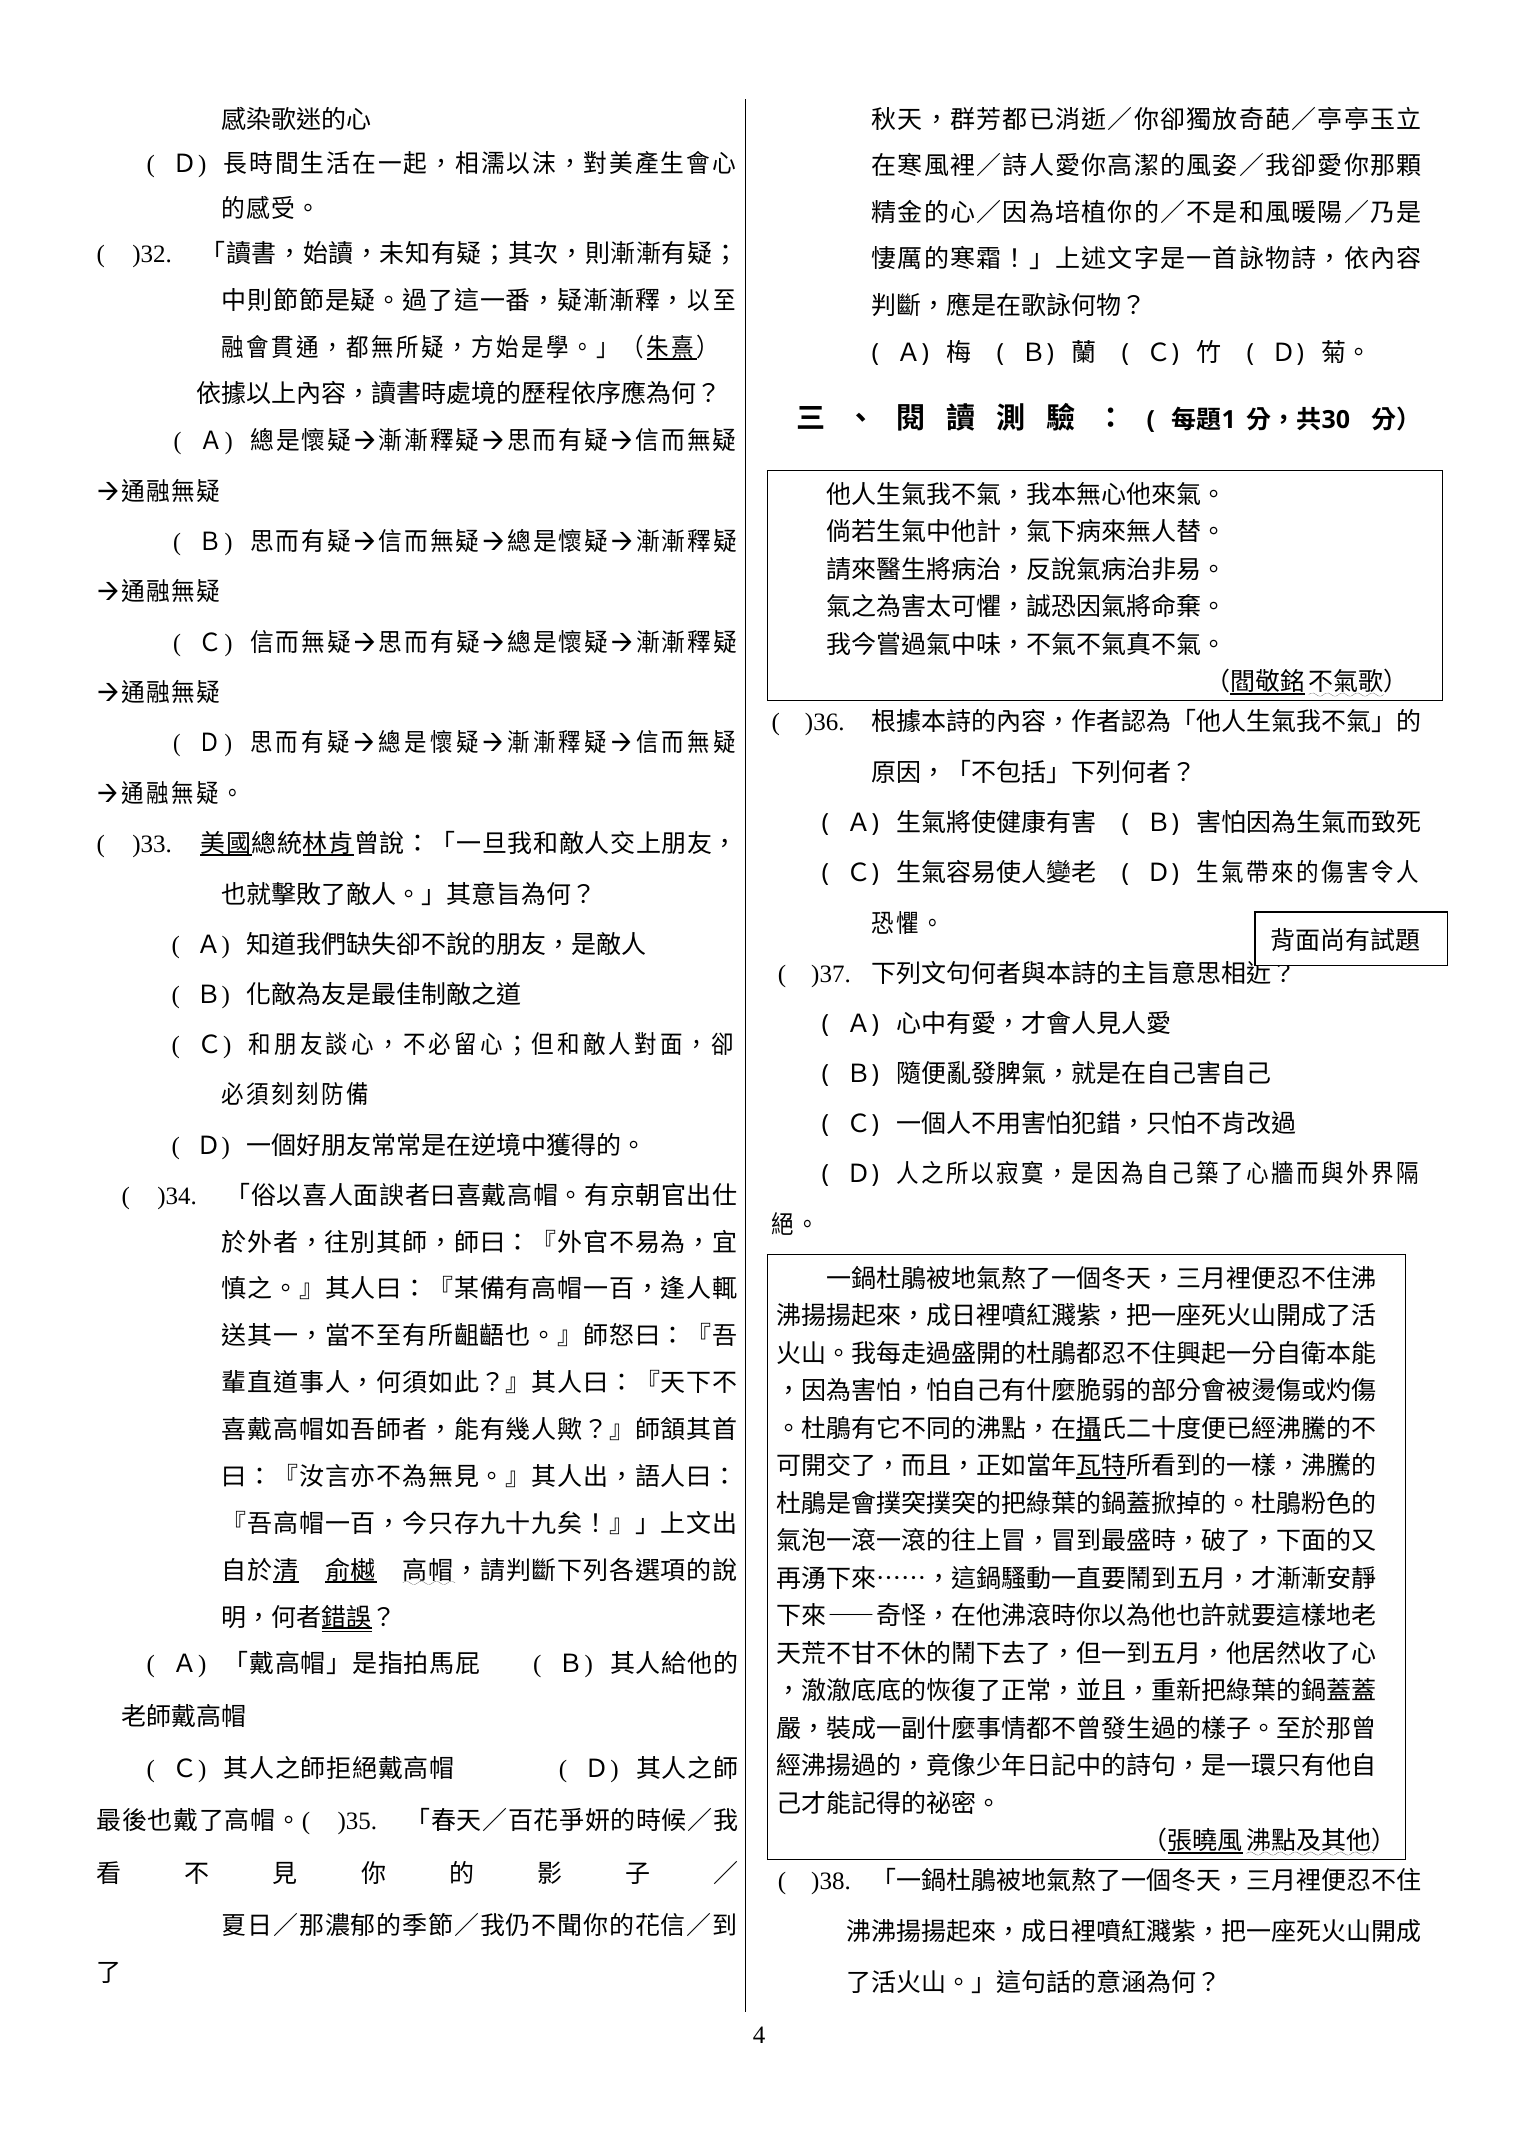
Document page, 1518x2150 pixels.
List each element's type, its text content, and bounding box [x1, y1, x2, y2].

text ( )33. 美國總統林肯曾說：「一旦我和敵人交上朋友，也就擊敗了敵人。」其意旨為何？ [96, 823, 738, 911]
text 秋天，群芳都已消逝／你卻獨放奇葩／亭亭玉立 [751, 99, 1421, 136]
text (Ｃ)一個人不用害怕犯錯，只怕不肯改過 [753, 1103, 1421, 1141]
text (Ｂ)思而有疑信而無疑總是懷疑漸漸釋疑通融無疑 [96, 521, 738, 609]
text (Ａ)生氣將使健康有害 (Ｂ)害怕因為生氣而致死 [815, 802, 1421, 839]
text (Ｂ)化敵為友是最佳制敵之道 [159, 974, 738, 1011]
text 感染歌迷的心 [146, 99, 738, 136]
text 倘若生氣中他計，氣下病來無人替。 請來醫生將病治，反說氣病治非易。 [768, 507, 1442, 582]
text (Ｃ)和朋友談心，不必留心；但和敵人對面，卻必須刻刻防備 [159, 1024, 738, 1112]
text (Ｄ)思而有疑總是懷疑漸漸釋疑信而無疑通融無疑。 [96, 722, 738, 810]
text ( )38. 「一鍋杜鵑被地氣熬了一個冬天，三月裡便忍不住沸沸揚揚起來，成日裡噴紅濺紫，把一座死火山開成了活火山。」這句話的意涵為何？ [752, 1860, 1421, 1999]
text ( )34. 「俗以喜人面諛者曰喜戴高帽。有京朝官出仕於外者，往別其師，師曰：『外官不易為，宜慎之。』其人曰：『某備有高帽一百，逢人輒送其一，當不至有所齟齬也。』師怒曰：『吾輩直道事人，何須如此？』其人曰：『天下不喜戴高帽如吾師者，能有幾人歟？』師頷其首曰：『汝言亦不為無見。』其人出，語人曰：『吾高帽一百，今只存九十九矣！』」上文出自於清 俞樾 高帽，請判斷下列各選項的說明，何者錯誤？ [96, 1174, 738, 1634]
text (Ｄ)人之所以寂寞，是因為自己築了心牆而與外界隔絕。 [753, 1153, 1421, 1241]
text 一鍋杜鵑被地氣熬了一個冬天，三月裡便忍不住沸沸揚揚起來，成日裡噴紅濺紫，把一座死火山開成了活火山。我每走過盛開的杜鵑都忍不住興起一分自衛本能，因為害怕，怕自己有什麼脆弱的部分會被燙傷或灼傷。杜鵑有它不同的沸點，在攝氏二十度便已經沸騰的不可開交了，而且，正如當年瓦特所看到的一樣，沸騰的杜鵑是會撲突撲突的把綠葉的鍋蓋掀掉的。杜鵑粉色的氣泡一滾一滾的往上冒，冒到最盛時，破了，下面的又再湧下來……，這鍋騷動一直要鬧到五月，才漸漸安靜下來—奇怪，在他沸滾時你以為他也許就要這樣地老天荒不甘不休的鬧下去了，但一到五月，他居然收了心，澈澈底底的恢復了正常，並且，重新把綠葉的鍋蓋蓋嚴，裝成一副什麼事情都不曾發生過的樣子。至於那曾經沸揚過的，竟像少年日記中的詩句，是一環只有他自己才能記得的祕密。 [768, 1255, 1405, 1816]
text (Ｃ)信而無疑思而有疑總是懷疑漸漸釋疑通融無疑 [96, 621, 738, 709]
text 背面尚有試題 [1271, 920, 1432, 956]
text ( )32. 「讀書，始讀，未知有疑；其次，則漸漸有疑；中則節節是疑。過了這一番，疑漸漸釋，以至融會貫通，都無所疑，方始是學。」（朱熹） [96, 233, 738, 364]
text 依據以上內容，讀書時處境的歷程依序應為何？ [196, 373, 738, 411]
text 在寒風裡／詩人愛你高潔的風姿／我卻愛你那顆 [751, 145, 1421, 183]
text 夏日／那濃郁的季節／我仍不聞你的花信／到了 [96, 1904, 738, 1989]
text (Ｄ)長時間生活在一起，相濡以沫，對美產生會心的感受。 [146, 143, 738, 226]
text （閻敬銘 不氣歌） [768, 657, 1442, 700]
text 氣之為害太可懼，誠恐因氣將命棄。 我今嘗過氣中味，不氣不氣真不氣。 [768, 582, 1442, 657]
text 判斷，應是在歌詠何物？ [751, 285, 1421, 322]
text (Ａ)梅 (Ｂ)蘭 (Ｃ)竹 (Ｄ)菊。 [751, 331, 1421, 369]
text (Ｂ)隨便亂發脾氣，就是在自己害自己 [753, 1053, 1421, 1090]
text (Ｄ)一個好朋友常常是在逆境中獲得的。 [159, 1124, 738, 1162]
text （張曉風 沸點及其他） [768, 1816, 1405, 1859]
text (Ａ)知道我們缺失卻不說的朋友，是敵人 [159, 923, 738, 961]
text (Ａ)總是懷疑漸漸釋疑思而有疑信而無疑通融無疑 [96, 420, 738, 508]
text 他人生氣我不氣，我本無心他來氣。 [768, 471, 1442, 507]
text (Ｃ)生氣容易使人變老 (Ｄ)生氣帶來的傷害令人恐懼。 [815, 852, 1421, 940]
text ( )37. 下列文句何者與本詩的主旨意思相近？ [753, 953, 1421, 990]
text ( )36. 根據本詩的內容，作者認為「他人生氣我不氣」的原因，「不包括」下列何者？ [752, 701, 1421, 789]
text 精金的心／因為培植你的／不是和風暖陽／乃是 [751, 192, 1421, 229]
text 三、閱讀測驗：(每題1分，共30分） [751, 378, 1421, 453]
text (Ａ)「戴高帽」是指拍馬屁 (Ｂ)其人給他的老師戴高帽 [109, 1643, 738, 1733]
text (Ａ)心中有愛，才會人見人愛 [753, 1003, 1421, 1040]
text 悽厲的寒霜！」上述文字是一首詠物詩，依內容 [751, 238, 1421, 276]
text (Ｃ)其人之師拒絕戴高帽 (Ｄ)其人之師最後也戴了高帽。( )35. 「春天／百花爭妍的時候／我看不見你的影子／ [96, 1747, 738, 1890]
